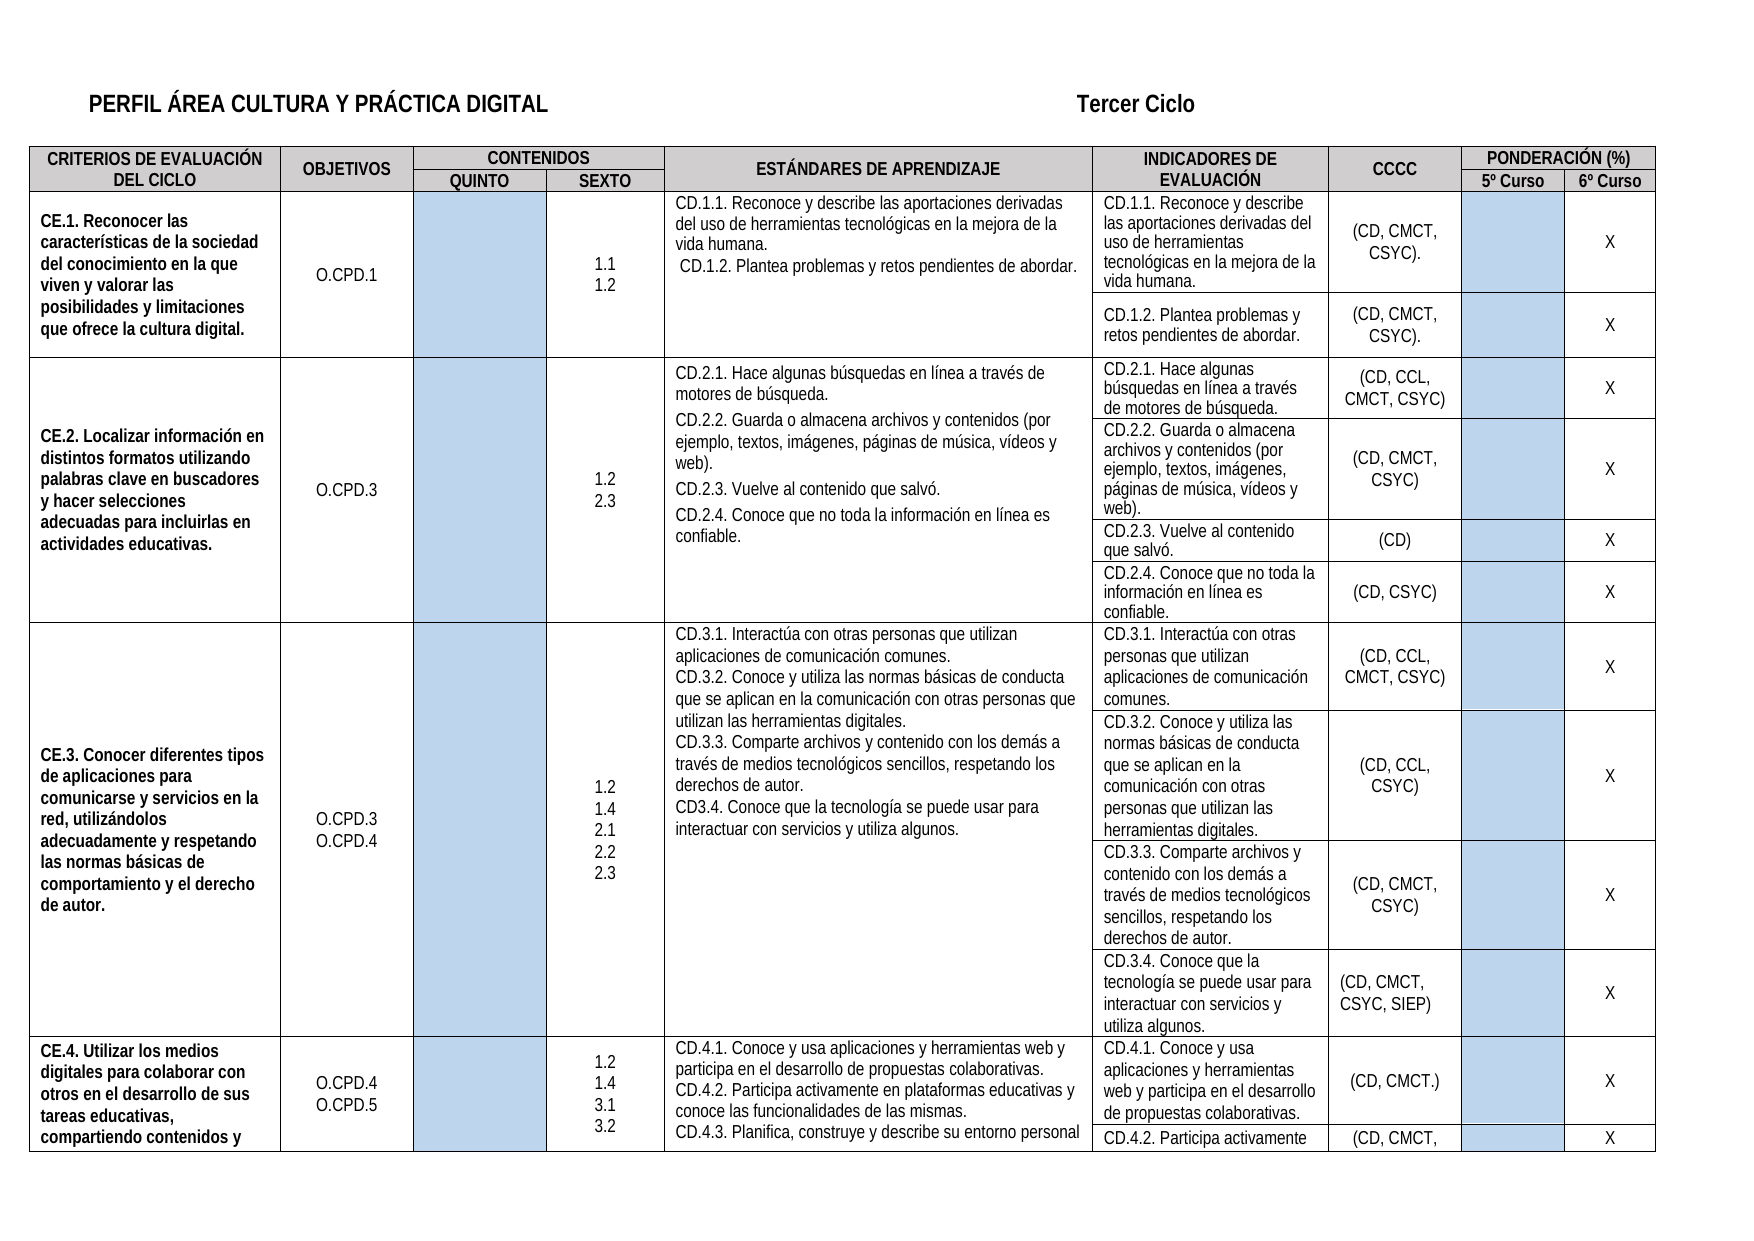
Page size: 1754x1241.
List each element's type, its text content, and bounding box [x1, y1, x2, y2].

text PERFIL ÁREA CULTURA Y PRÁCTICA DIGITAL Tercer Ciclo [89, 89, 1665, 117]
table_cell (CD, CCL, CSYC) [1329, 711, 1461, 840]
table_cell [1462, 1037, 1564, 1123]
table_cell CD.1.1. Reconoce y describe las aportaciones derivadas del uso de herramientas tecnológicas en la mejora de la vida humana. [1093, 192, 1328, 292]
table_cell CD.1.2. Plantea problemas y retos pendientes de abordar. [1093, 293, 1328, 357]
table_cell [1462, 419, 1564, 519]
table_cell X [1565, 623, 1655, 709]
table_cell [414, 192, 546, 357]
table_cell (CD, CCL, CMCT, CSYC) [1329, 358, 1461, 418]
table_cell [1462, 841, 1564, 949]
table_cell (CD, CMCT, CSYC). [1329, 293, 1461, 357]
table_cell [1462, 293, 1564, 357]
table_cell (CD, CMCT, CSYC) [1329, 419, 1461, 519]
table_cell [1462, 562, 1564, 622]
table_cell X [1565, 520, 1655, 561]
table_cell 1.2 1.4 3.1 3.2 [547, 1037, 664, 1151]
table_cell X [1565, 562, 1655, 622]
table_cell SEXTO [547, 170, 664, 191]
table_cell [414, 358, 546, 622]
table_cell CD.4.1. Conoce y usa aplicaciones y herramientas web y participa en el desarrollo de propuestas colaborativas. CD.4.2. Participa activamente en plataformas educativas y conoce las funcionalidades de las mismas. CD.4.3. Planifica, construye y describe su entorno personal [665, 1037, 1092, 1151]
table_cell CD.2.1. Hace algunas búsquedas en línea a través de motores de búsqueda. CD.2.2. Guarda o almacena archivos y contenidos (por ejemplo, textos, imágenes, páginas de música, vídeos y web). CD.2.3. Vuelve al contenido que salvó. CD.2.4. Conoce que no toda la información en línea es confiable. [665, 358, 1092, 622]
table_header PONDERACIÓN (%) [1462, 147, 1655, 169]
table_cell (CD, CCL, CMCT, CSYC) [1329, 623, 1461, 709]
table_cell CE.3. Conocer diferentes tipos de aplicaciones para comunicarse y servicios en la red, utilizándolos adecuadamente y respetando las normas básicas de comportamiento y el derecho de autor. [30, 623, 280, 1036]
table_header OBJETIVOS [281, 147, 413, 191]
table_cell CD.4.1. Conoce y usa aplicaciones y herramientas web y participa en el desarrollo de propuestas colaborativas. [1093, 1037, 1328, 1123]
table_cell CD.3.1. Interactúa con otras personas que utilizan aplicaciones de comunicación comunes. CD.3.2. Conoce y utiliza las normas básicas de conducta que se aplican en la comunicación con otras personas que utilizan las herramientas digitales. CD.3.3. Comparte archivos y contenido con los demás a través de medios tecnológicos sencillos, respetando los derechos de autor. CD3.4. Conoce que la tecnología se puede usar para interactuar con servicios y utiliza algunos. [665, 623, 1092, 1036]
table_cell O.CPD.3 O.CPD.4 [281, 623, 413, 1036]
table_cell [1462, 192, 1564, 292]
table_cell [414, 1037, 546, 1151]
table_cell O.CPD.4 O.CPD.5 [281, 1037, 413, 1151]
table_cell [414, 623, 546, 1036]
table_cell [1462, 950, 1564, 1036]
table_cell (CD, CMCT, [1329, 1125, 1461, 1151]
table_cell (CD, CMCT, CSYC). [1329, 192, 1461, 292]
table_header ESTÁNDARES DE APRENDIZAJE [665, 147, 1092, 191]
table_cell X [1565, 950, 1655, 1036]
table_cell CD.4.2. Participa activamente [1093, 1125, 1328, 1151]
table_header CRITERIOS DE EVALUACIÓN DEL CICLO [30, 147, 280, 191]
table_cell X [1565, 358, 1655, 418]
table_cell CE.2. Localizar información en distintos formatos utilizando palabras clave en buscadores y hacer selecciones adecuadas para incluirlas en actividades educativas. [30, 358, 280, 622]
table_cell X [1565, 841, 1655, 949]
table_cell X [1565, 1125, 1655, 1151]
table_cell X [1565, 1037, 1655, 1123]
table_cell CD.2.1. Hace algunas búsquedas en línea a través de motores de búsqueda. [1093, 358, 1328, 418]
table_cell 1.1 1.2 [547, 192, 664, 357]
table_cell (CD, CMCT, CSYC) [1329, 841, 1461, 949]
table_cell CD.3.3. Comparte archivos y contenido con los demás a través de medios tecnológicos sencillos, respetando los derechos de autor. [1093, 841, 1328, 949]
table_cell CD.3.1. Interactúa con otras personas que utilizan aplicaciones de comunicación comunes. [1093, 623, 1328, 709]
table_header CCCC [1329, 147, 1461, 191]
table_cell X [1565, 419, 1655, 519]
table_cell CD.3.2. Conoce y utiliza las normas básicas de conducta que se aplican en la comunicación con otras personas que utilizan las herramientas digitales. [1093, 711, 1328, 840]
table_cell X [1565, 293, 1655, 357]
table_cell CD.2.4. Conoce que no toda la información en línea es confiable. [1093, 562, 1328, 622]
table_header CONTENIDOS [414, 147, 664, 169]
table_cell CD.2.2. Guarda o almacena archivos y contenidos (por ejemplo, textos, imágenes, páginas de música, vídeos y web). [1093, 419, 1328, 519]
table_cell CD.2.3. Vuelve al contenido que salvó. [1093, 520, 1328, 561]
table_cell [1462, 623, 1564, 709]
table_header INDICADORES DE EVALUACIÓN [1093, 147, 1328, 191]
table_cell X [1565, 192, 1655, 292]
table_cell [1462, 711, 1564, 840]
table_cell [1462, 358, 1564, 418]
table_cell CD.1.1. Reconoce y describe las aportaciones derivadas del uso de herramientas tecnológicas en la mejora de la vida humana. CD.1.2. Plantea problemas y retos pendientes de abordar. [665, 192, 1092, 357]
table_cell 6º Curso [1565, 170, 1655, 191]
table_cell O.CPD.1 [281, 192, 413, 357]
table_cell (CD, CMCT, CSYC, SIEP) [1329, 950, 1461, 1036]
table_cell [1462, 520, 1564, 561]
table_cell CE.1. Reconocer las características de la sociedad del conocimiento en la que viven y valorar las posibilidades y limitaciones que ofrece la cultura digital. [30, 192, 280, 357]
table_cell 1.2 1.4 2.1 2.2 2.3 [547, 623, 664, 1036]
table_cell 5º Curso [1462, 170, 1564, 191]
table_cell O.CPD.3 [281, 358, 413, 622]
table_cell (CD, CSYC) [1329, 562, 1461, 622]
table_cell CD.3.4. Conoce que la tecnología se puede usar para interactuar con servicios y utiliza algunos. [1093, 950, 1328, 1036]
table_cell 1.2 2.3 [547, 358, 664, 622]
table_cell [1462, 1125, 1564, 1151]
table_cell X [1565, 711, 1655, 840]
table_cell QUINTO [414, 170, 546, 191]
table_cell CE.4. Utilizar los medios digitales para colaborar con otros en el desarrollo de sus tareas educativas, compartiendo contenidos y recursos de distinto formato en entornos de trabajo virtuales, respetando las prácticas de citación y referencia. [30, 1037, 280, 1151]
table_cell (CD) [1329, 520, 1461, 561]
table_cell (CD, CMCT.) [1329, 1037, 1461, 1123]
